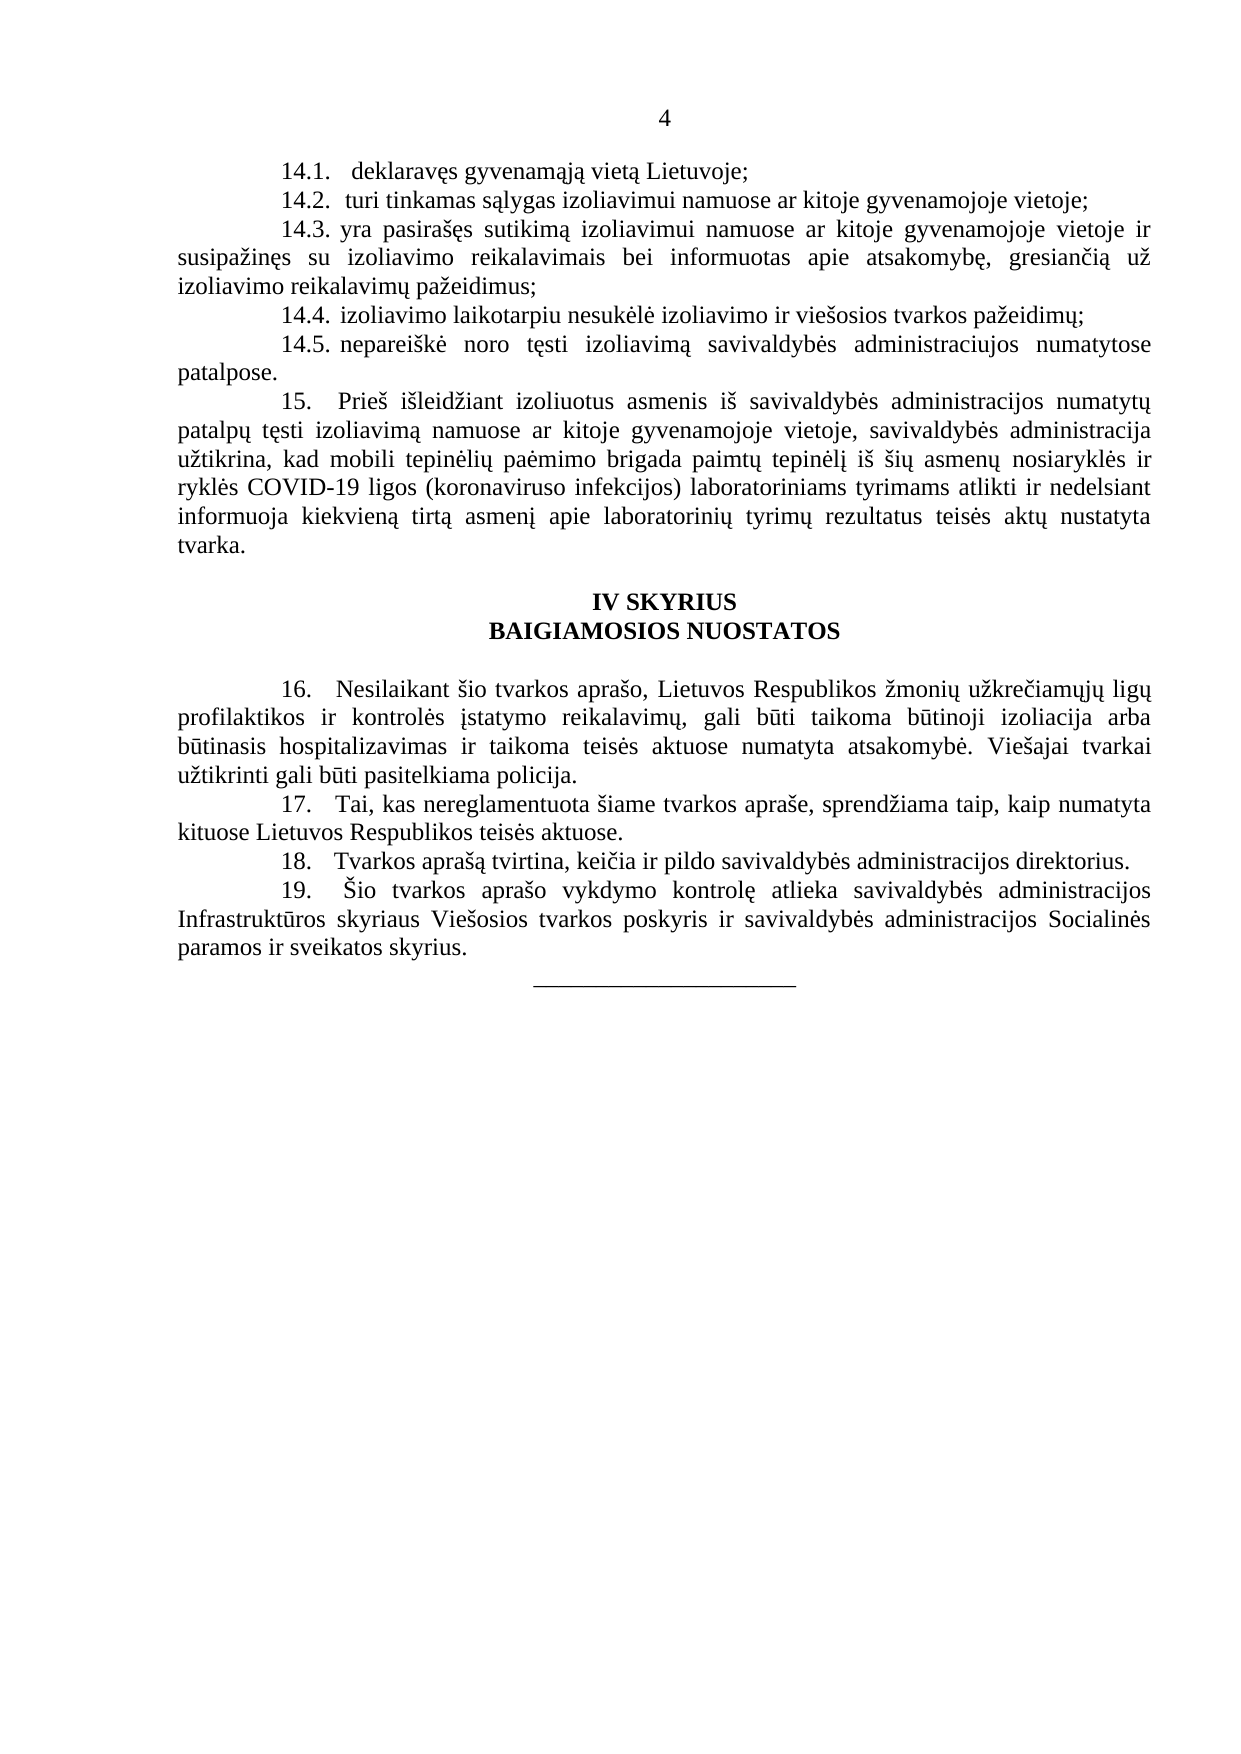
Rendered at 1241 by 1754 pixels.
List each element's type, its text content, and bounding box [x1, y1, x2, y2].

text 17. Tai, kas nereglamentuota šiame tvarkos apraše, sprendžiama taip, kaip numatyta kituose Lietuvos Respublikos teisės aktuose. [177, 789, 1152, 846]
text 15. Prieš išleidžiant izoliuotus asmenis iš savivaldybės administracijos numatytų patalpų tęsti izoliavimą namuose ar kitoje gyvenamojoje vietoje, savivaldybės administracija užtikrina, kad mobili tepinėlių paėmimo brigada paimtų tepinėlį iš šių asmenų nosiaryklės ir ryklės COVID-19 ligos (koronaviruso infekcijos) laboratoriniams tyrimams atlikti ir nedelsiant informuoja kiekvieną tirtą asmenį apie laboratorinių tyrimų rezultatus teisės aktų nustatyta tvarka. [177, 386, 1152, 559]
text BAIGIAMOSIOS NUOSTATOS [177, 616, 1152, 645]
text 18. Tvarkos aprašą tvirtina, keičia ir pildo savivaldybės administracijos direktorius. [177, 846, 1152, 875]
text 14.4. izoliavimo laikotarpiu nesukėlė izoliavimo ir viešosios tvarkos pažeidimų; [177, 300, 1152, 329]
text 14.1. deklaravęs gyvenamąją vietą Lietuvoje; [281, 156, 1152, 185]
text 14.3. yra pasirašęs sutikimą izoliavimui namuose ar kitoje gyvenamojoje vietoje ir susipažinęs su izoliavimo reikalavimais bei informuotas apie atsakomybę, gresiančią už izoliavimo reikalavimų pažeidimus; [177, 214, 1152, 300]
text IV SKYRIUS [177, 587, 1152, 616]
text 14.5. nepareiškė noro tęsti izoliavimą savivaldybės administraciujos numatytose patalpose. [177, 329, 1152, 386]
text _____________________ [177, 961, 1152, 990]
text 19. Šio tvarkos aprašo vykdymo kontrolę atlieka savivaldybės administracijos Infrastruktūros skyriaus Viešosios tvarkos poskyris ir savivaldybės administracijos Socialinės paramos ir sveikatos skyrius. [177, 875, 1152, 961]
text 16. Nesilaikant šio tvarkos aprašo, Lietuvos Respublikos žmonių užkrečiamųjų ligų profilaktikos ir kontrolės įstatymo reikalavimų, gali būti taikoma būtinoji izoliacija arba būtinasis hospitalizavimas ir taikoma teisės aktuose numatyta atsakomybė. Viešajai tvarkai užtikrinti gali būti pasitelkiama policija. [177, 674, 1152, 789]
text 14.2. turi tinkamas sąlygas izoliavimui namuose ar kitoje gyvenamojoje vietoje; [281, 185, 1152, 214]
